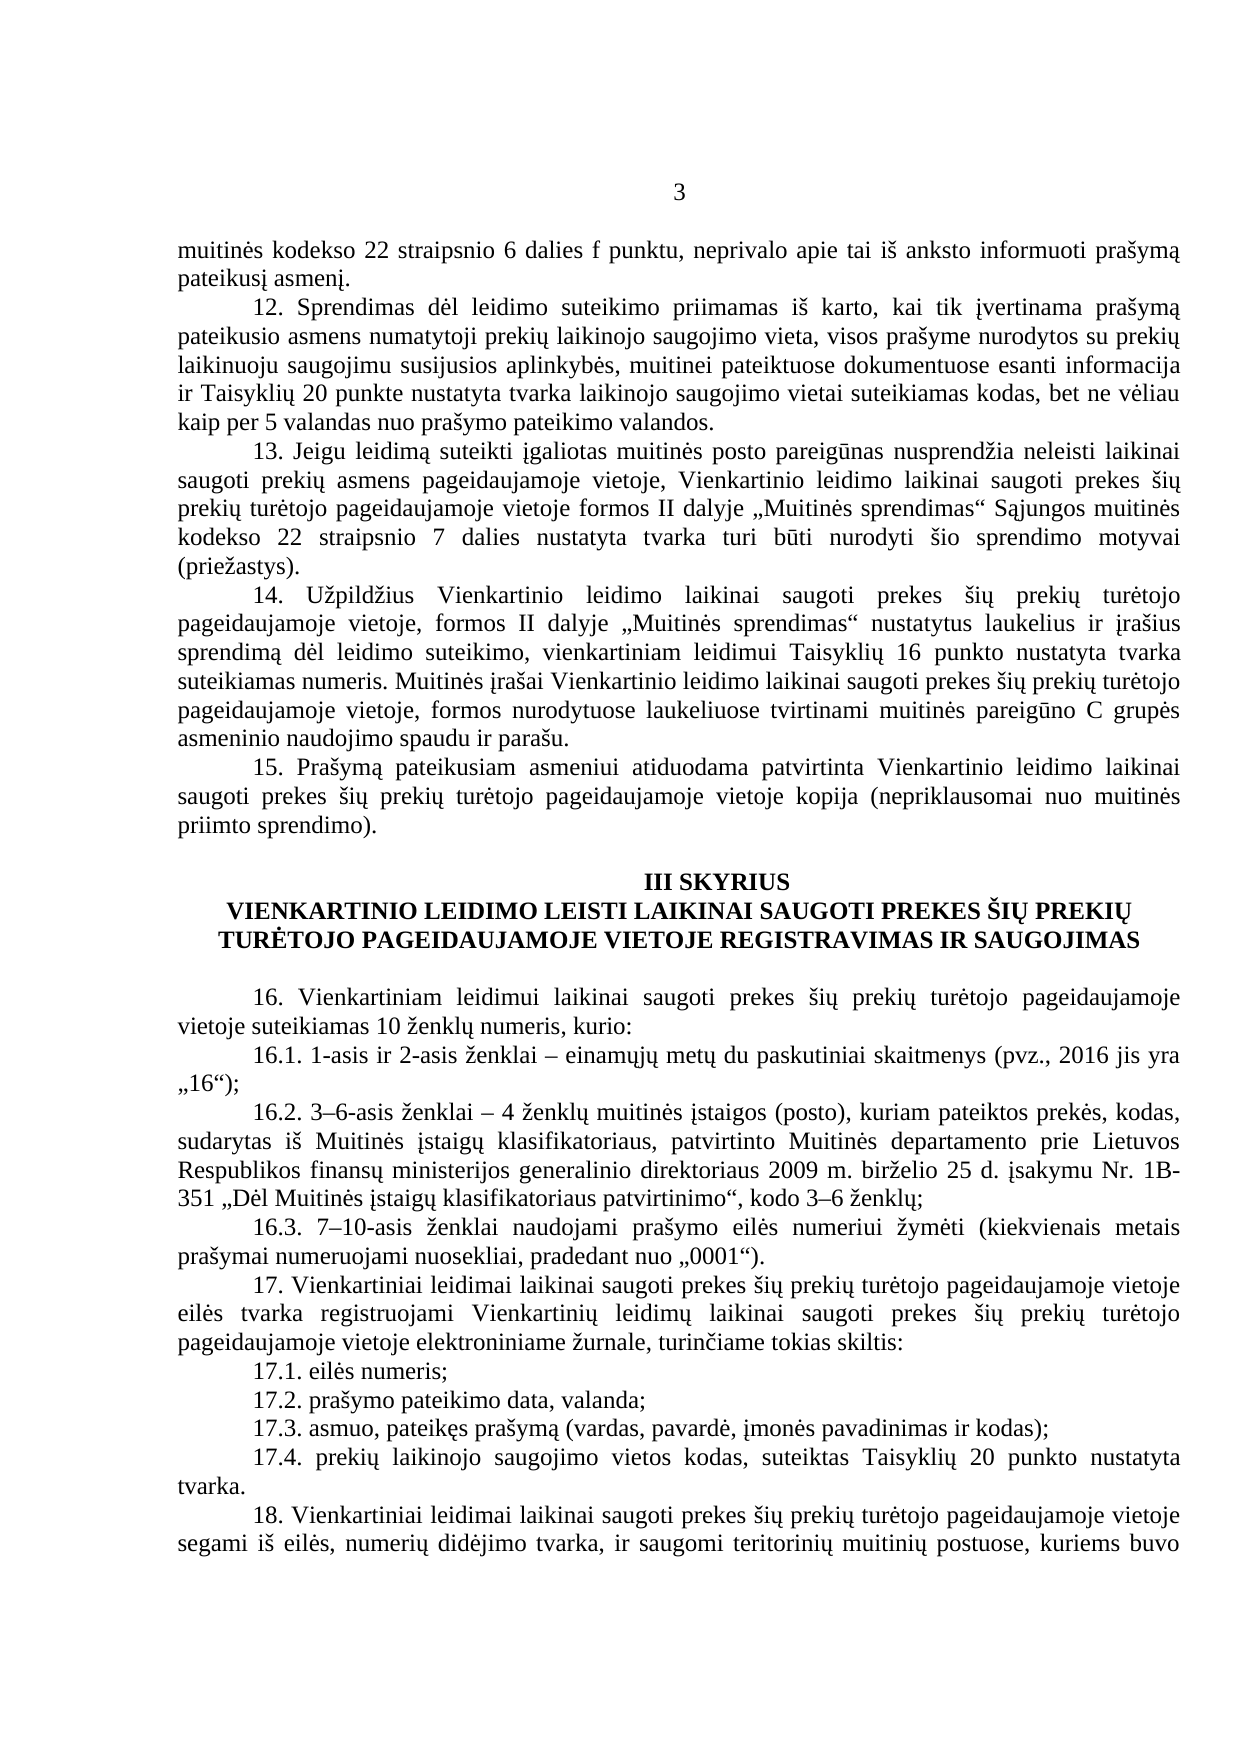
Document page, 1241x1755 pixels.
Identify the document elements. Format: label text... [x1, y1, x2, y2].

text 16.3. 7–10-asis ženklai naudojami prašymo eilės numeriui žymėti (kiekvienais metais prašymai numeruojami nuosekliai, pradedant nuo „0001“). [177, 1212, 1181, 1270]
text 14. Užpildžius Vienkartinio leidimo laikinai saugoti prekes šių prekių turėtojo pageidaujamoje vietoje, formos II dalyje „Muitinės sprendimas“ nustatytus laukelius ir įrašius sprendimą dėl leidimo suteikimo, vienkartiniam leidimui Taisyklių 16 punkto nustatyta tvarka suteikiamas numeris. Muitinės įrašai Vienkartinio leidimo laikinai saugoti prekes šių prekių turėtojo pageidaujamoje vietoje, formos nurodytuose laukeliuose tvirtinami muitinės pareigūno C grupės asmeninio naudojimo spaudu ir parašu. [177, 580, 1181, 752]
text 13. Jeigu leidimą suteikti įgaliotas muitinės posto pareigūnas nusprendžia neleisti laikinai saugoti prekių asmens pageidaujamoje vietoje, Vienkartinio leidimo laikinai saugoti prekes šių prekių turėtojo pageidaujamoje vietoje formos II dalyje „Muitinės sprendimas“ Sąjungos muitinės kodekso 22 straipsnio 7 dalies nustatyta tvarka turi būti nurodyti šio sprendimo motyvai (priežastys). [177, 436, 1181, 580]
text 12. Sprendimas dėl leidimo suteikimo priimamas iš karto, kai tik įvertinama prašymą pateikusio asmens numatytoji prekių laikinojo saugojimo vieta, visos prašyme nurodytos su prekių laikinuoju saugojimu susijusios aplinkybės, muitinei pateiktuose dokumentuose esanti informacija ir Taisyklių 20 punkte nustatyta tvarka laikinojo saugojimo vietai suteikiamas kodas, bet ne vėliau kaip per 5 valandas nuo prašymo pateikimo valandos. [177, 292, 1181, 436]
text 16.1. 1-asis ir 2-asis ženklai – einamųjų metų du paskutiniai skaitmenys (pvz., 2016 jis yra „16“); [177, 1040, 1181, 1097]
text 17.3. asmuo, pateikęs prašymą (vardas, pavardė, įmonės pavadinimas ir kodas); [177, 1413, 1181, 1442]
text muitinės kodekso 22 straipsnio 6 dalies f punktu, neprivalo apie tai iš anksto informuoti prašymą pateikusį asmenį. [177, 235, 1181, 292]
text 16.2. 3–6-asis ženklai – 4 ženklų muitinės įstaigos (posto), kuriam pateiktos prekės, kodas, sudarytas iš Muitinės įstaigų klasifikatoriaus, patvirtinto Muitinės departamento prie Lietuvos Respublikos finansų ministerijos generalinio direktoriaus 2009 m. birželio 25 d. įsakymu Nr. 1B-351 „Dėl Muitinės įstaigų klasifikatoriaus patvirtinimo“, kodo 3–6 ženklų; [177, 1097, 1181, 1212]
text 16. Vienkartiniam leidimui laikinai saugoti prekes šių prekių turėtojo pageidaujamoje vietoje suteikiamas 10 ženklų numeris, kurio: [177, 982, 1181, 1040]
text 17.4. prekių laikinojo saugojimo vietos kodas, suteiktas Taisyklių 20 punkto nustatyta tvarka. [177, 1442, 1181, 1500]
text III SKYRIUS [177, 867, 1181, 896]
text 17. Vienkartiniai leidimai laikinai saugoti prekes šių prekių turėtojo pageidaujamoje vietoje eilės tvarka registruojami Vienkartinių leidimų laikinai saugoti prekes šių prekių turėtojo pageidaujamoje vietoje elektroniniame žurnale, turinčiame tokias skiltis: [177, 1270, 1181, 1356]
text 15. Prašymą pateikusiam asmeniui atiduodama patvirtinta Vienkartinio leidimo laikinai saugoti prekes šių prekių turėtojo pageidaujamoje vietoje kopija (nepriklausomai nuo muitinės priimto sprendimo). [177, 752, 1181, 838]
text VIENKARTINIO LEIDIMO LEISTI LAIKINAI SAUGOTI PREKES ŠIŲ PREKIŲ TURĖTOJO PAGEIDAUJAMOJE VIETOJE REGISTRAVIMAS IR SAUGOJIMAS [177, 896, 1181, 953]
text 17.1. eilės numeris; [177, 1356, 1181, 1385]
text 17.2. prašymo pateikimo data, valanda; [177, 1385, 1181, 1413]
text 18. Vienkartiniai leidimai laikinai saugoti prekes šių prekių turėtojo pageidaujamoje vietoje segami iš eilės, numerių didėjimo tvarka, ir saugomi teritorinių muitinių postuose, kuriems buvo [177, 1500, 1181, 1557]
